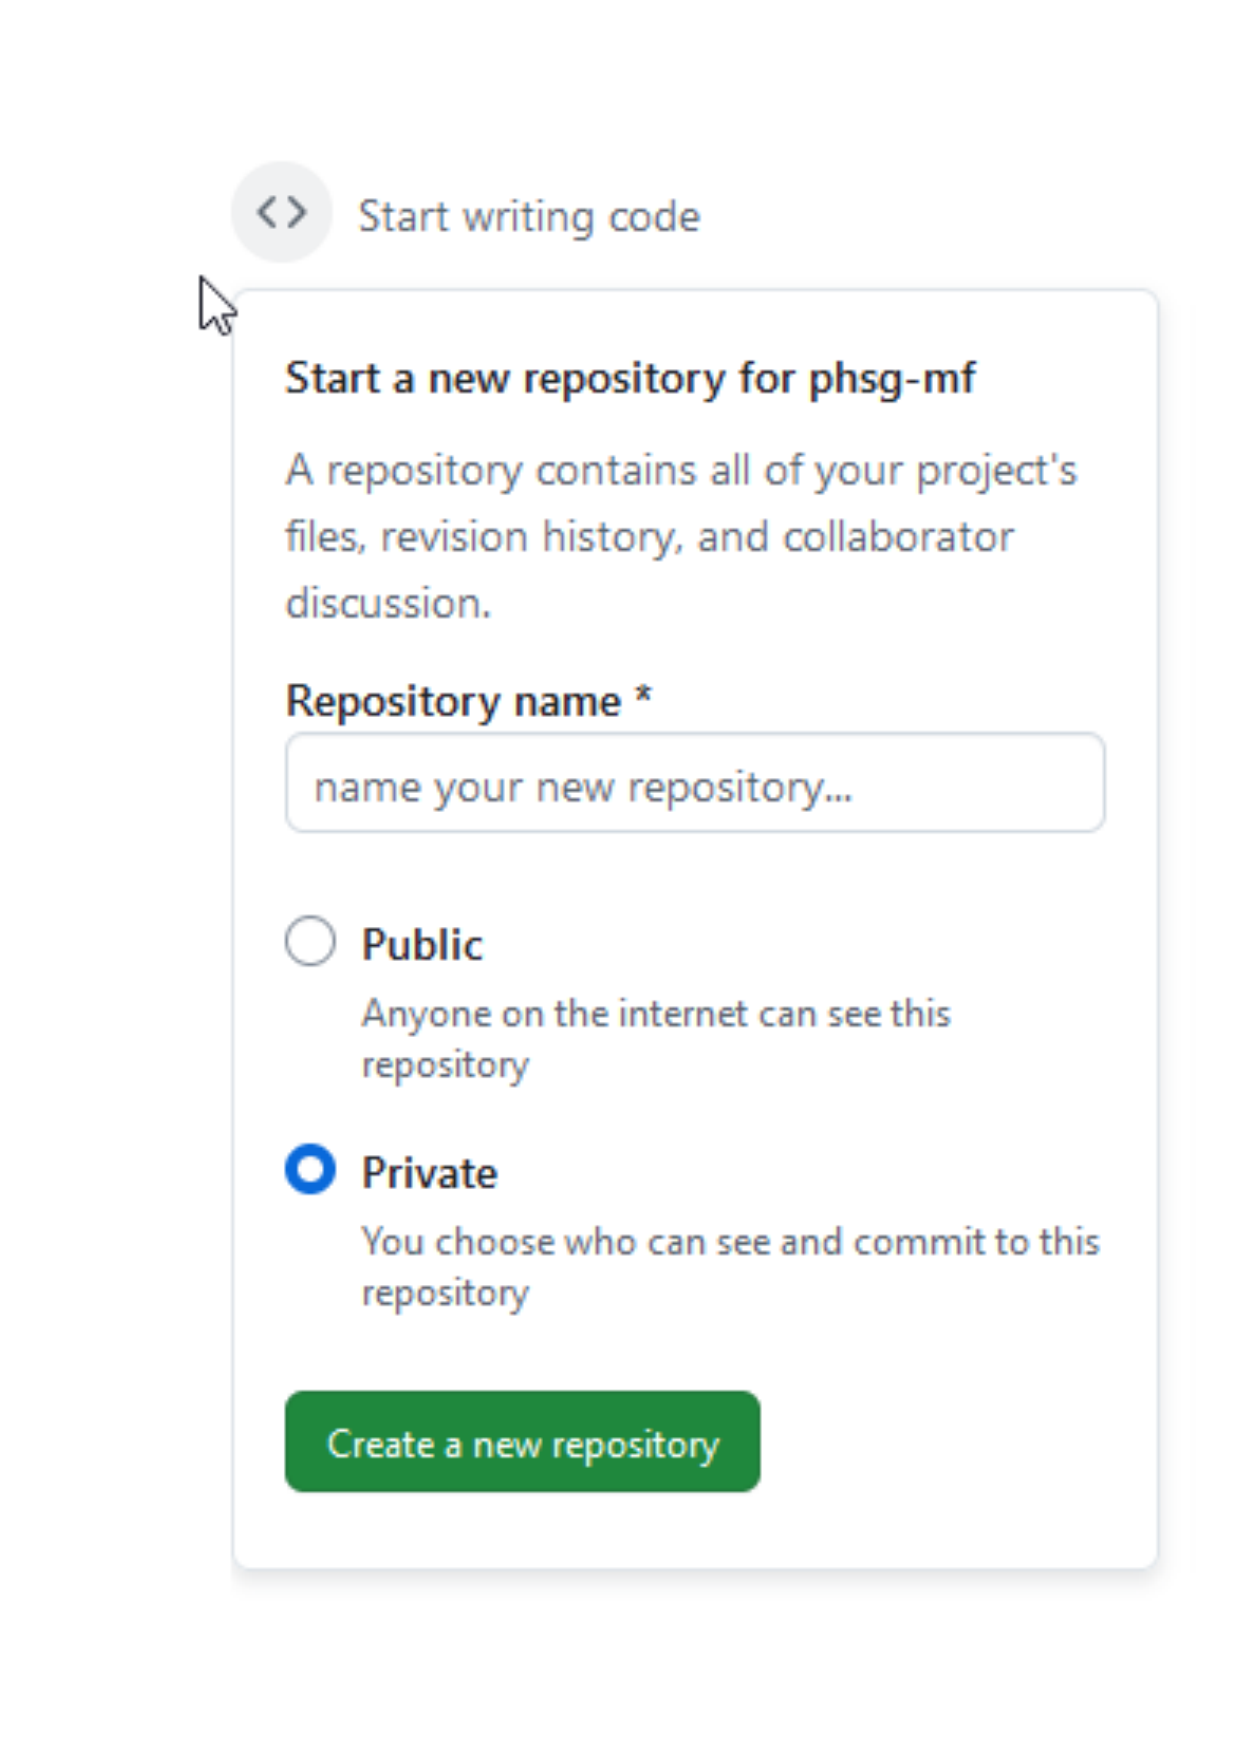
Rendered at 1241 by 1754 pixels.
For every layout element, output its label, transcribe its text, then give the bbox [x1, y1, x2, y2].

list Erstellung eines neuen Repository [177, 118, 192, 1619]
picture [192, 118, 1196, 1620]
